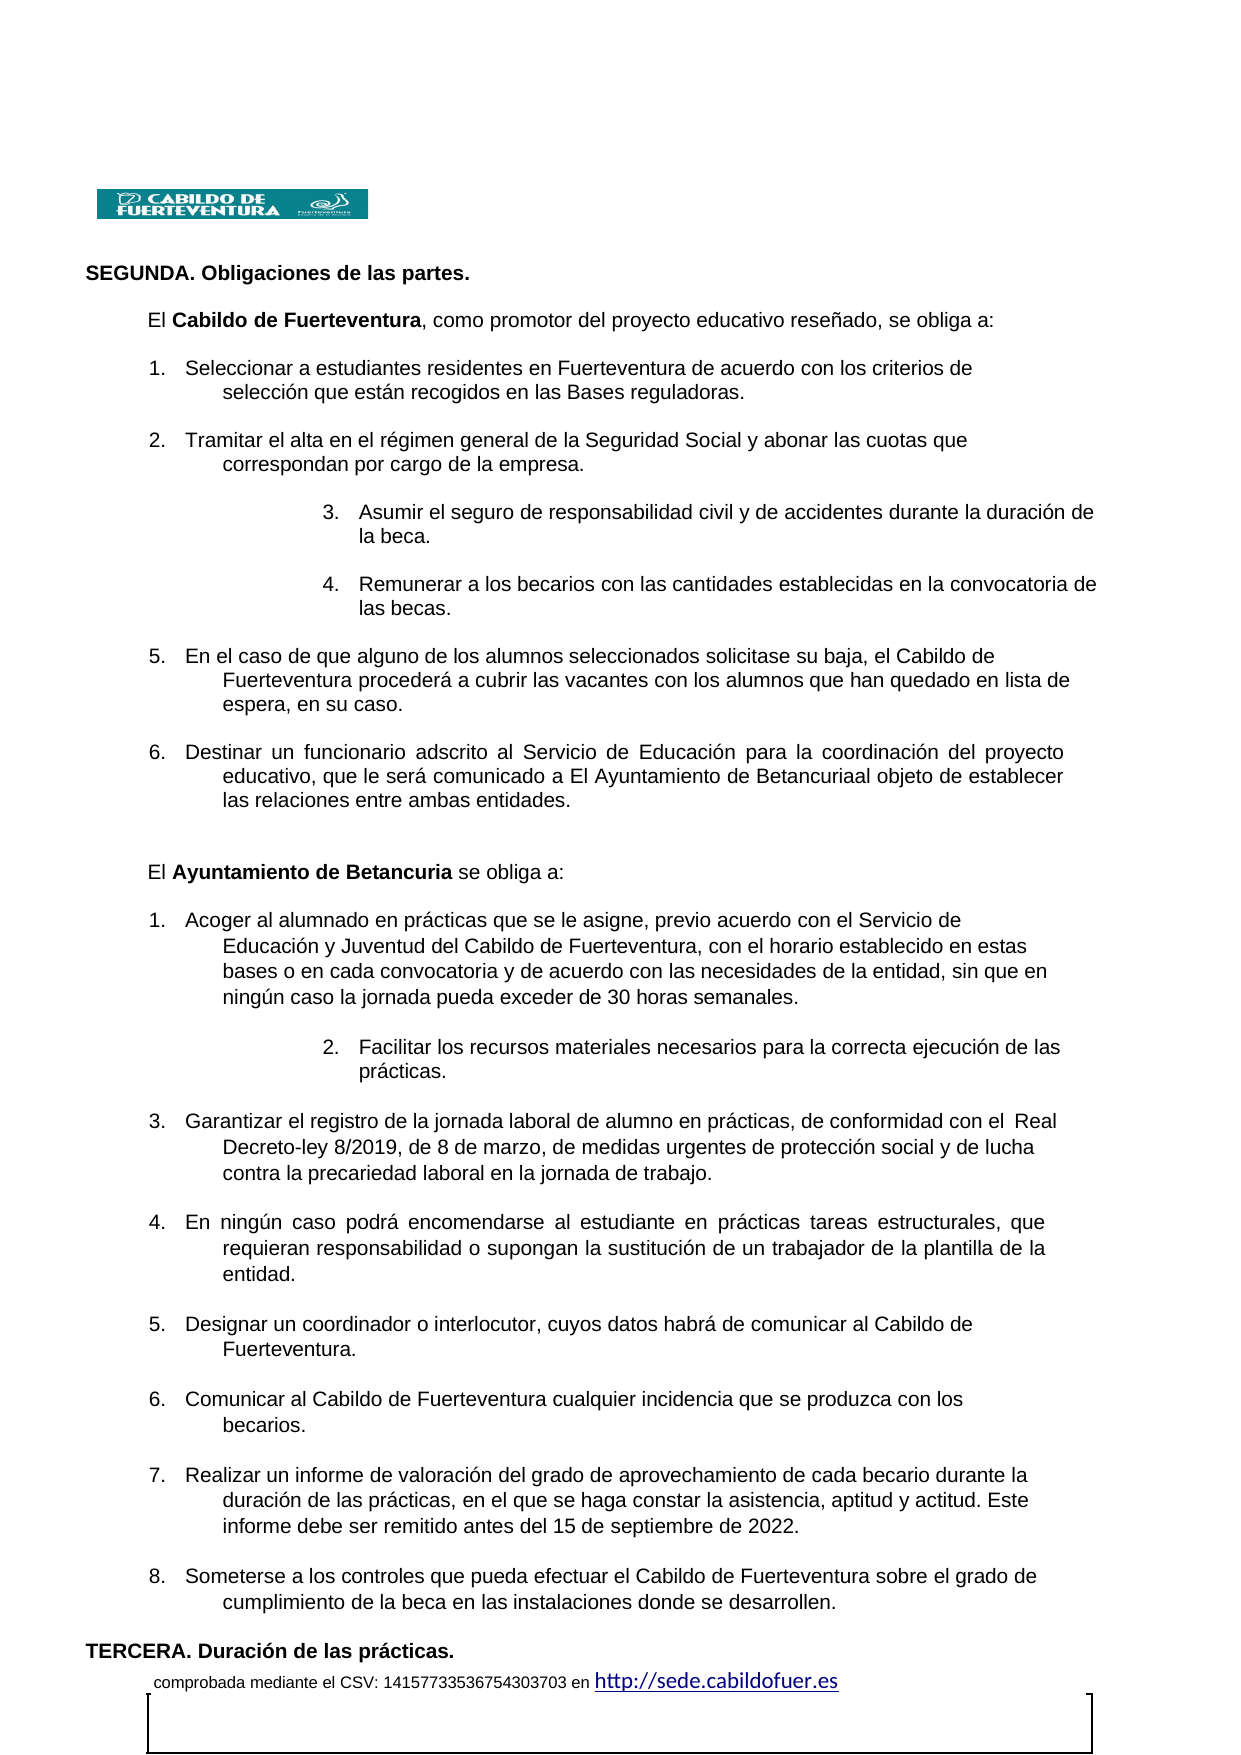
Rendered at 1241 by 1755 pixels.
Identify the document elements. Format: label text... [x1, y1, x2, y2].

list Tramitar el alta en el régimen general de la Seguridad Social y abonar las cuotas que correspondan por cargo de la empresa. [149, 428, 1006, 476]
list Comunicar al Cabildo de Fuerteventura cualquier incidencia que se produzca con los becarios. [149, 1387, 1006, 1437]
list En ningún caso podrá encomendarse al estudiante en prácticas tareas estructurales, que requieran responsabilidad o supongan la sustitución de un trabajador de la plantilla de la entidad. [149, 1210, 1046, 1286]
list En el caso de que alguno de los alumnos seleccionados solicitase su baja, el Cabildo de Fuerteventura procederá a cubrir las vacantes con los alumnos que han quedado en lista de espera, en su caso. [149, 643, 1072, 716]
list Acoger al alumnado en prácticas que se le asigne, previo acuerdo con el Servicio de Educación y Juventud del Cabildo de Fuerteventura, con el horario establecido en estas bases o en cada convocatoria y de acuerdo con las necesidades de la entidad, sin que en ningún caso la jornada pueda exceder de 30 horas semanales. [149, 908, 1053, 1009]
subtitle SEGUNDA. Obligaciones de las partes. [85, 260, 1053, 284]
list Realizar un informe de valoración del grado de aprovechamiento de cada becario durante la duración de las prácticas, en el que se haga constar la asistencia, aptitud y actitud. Este informe debe ser remitido antes del 15 de septiembre de 2022. [149, 1462, 1072, 1538]
list Designar un coordinador o interlocutor, cuyos datos habrá de comunicar al Cabildo de Fuerteventura. [149, 1311, 1017, 1361]
text El Cabildo de Fuerteventura, como promotor del proyecto educativo reseñado, se obliga a: [147, 308, 1053, 332]
picture [97, 189, 369, 219]
list Remunerar a los becarios con las cantidades establecidas en la convocatoria de las becas. [322, 572, 1107, 619]
text El Ayuntamiento de Betancuria se obliga a: [147, 860, 1053, 884]
list Garantizar el registro de la jornada laboral de alumno en prácticas, de conformidad con el Real Decreto-ley 8/2019, de 8 de marzo, de medidas urgentes de protección social y de lucha contra la precariedad laboral en la jornada de trabajo. [149, 1109, 1089, 1184]
list Someterse a los controles que pueda efectuar el Cabildo de Fuerteventura sobre el grado de cumplimiento de la beca en las instalaciones donde se desarrollen. [149, 1564, 1079, 1614]
subtitle TERCERA. Duración de las prácticas. [85, 1639, 1053, 1663]
list Destinar un funcionario adscrito al Servicio de Educación para la coordinación del proyecto educativo, que le será comunicado a El Ayuntamiento de Betancuriaal objeto de establecer las relaciones entre ambas entidades. [149, 740, 1064, 812]
list Asumir el seguro de responsabilidad civil y de accidentes durante la duración de la beca. [322, 500, 1107, 548]
list Facilitar los recursos materiales necesarios para la correcta ejecución de las prácticas. [322, 1035, 1107, 1083]
list Seleccionar a estudiantes residentes en Fuerteventura de acuerdo con los criterios de selección que están recogidos en las Bases reguladoras. [149, 356, 1017, 404]
